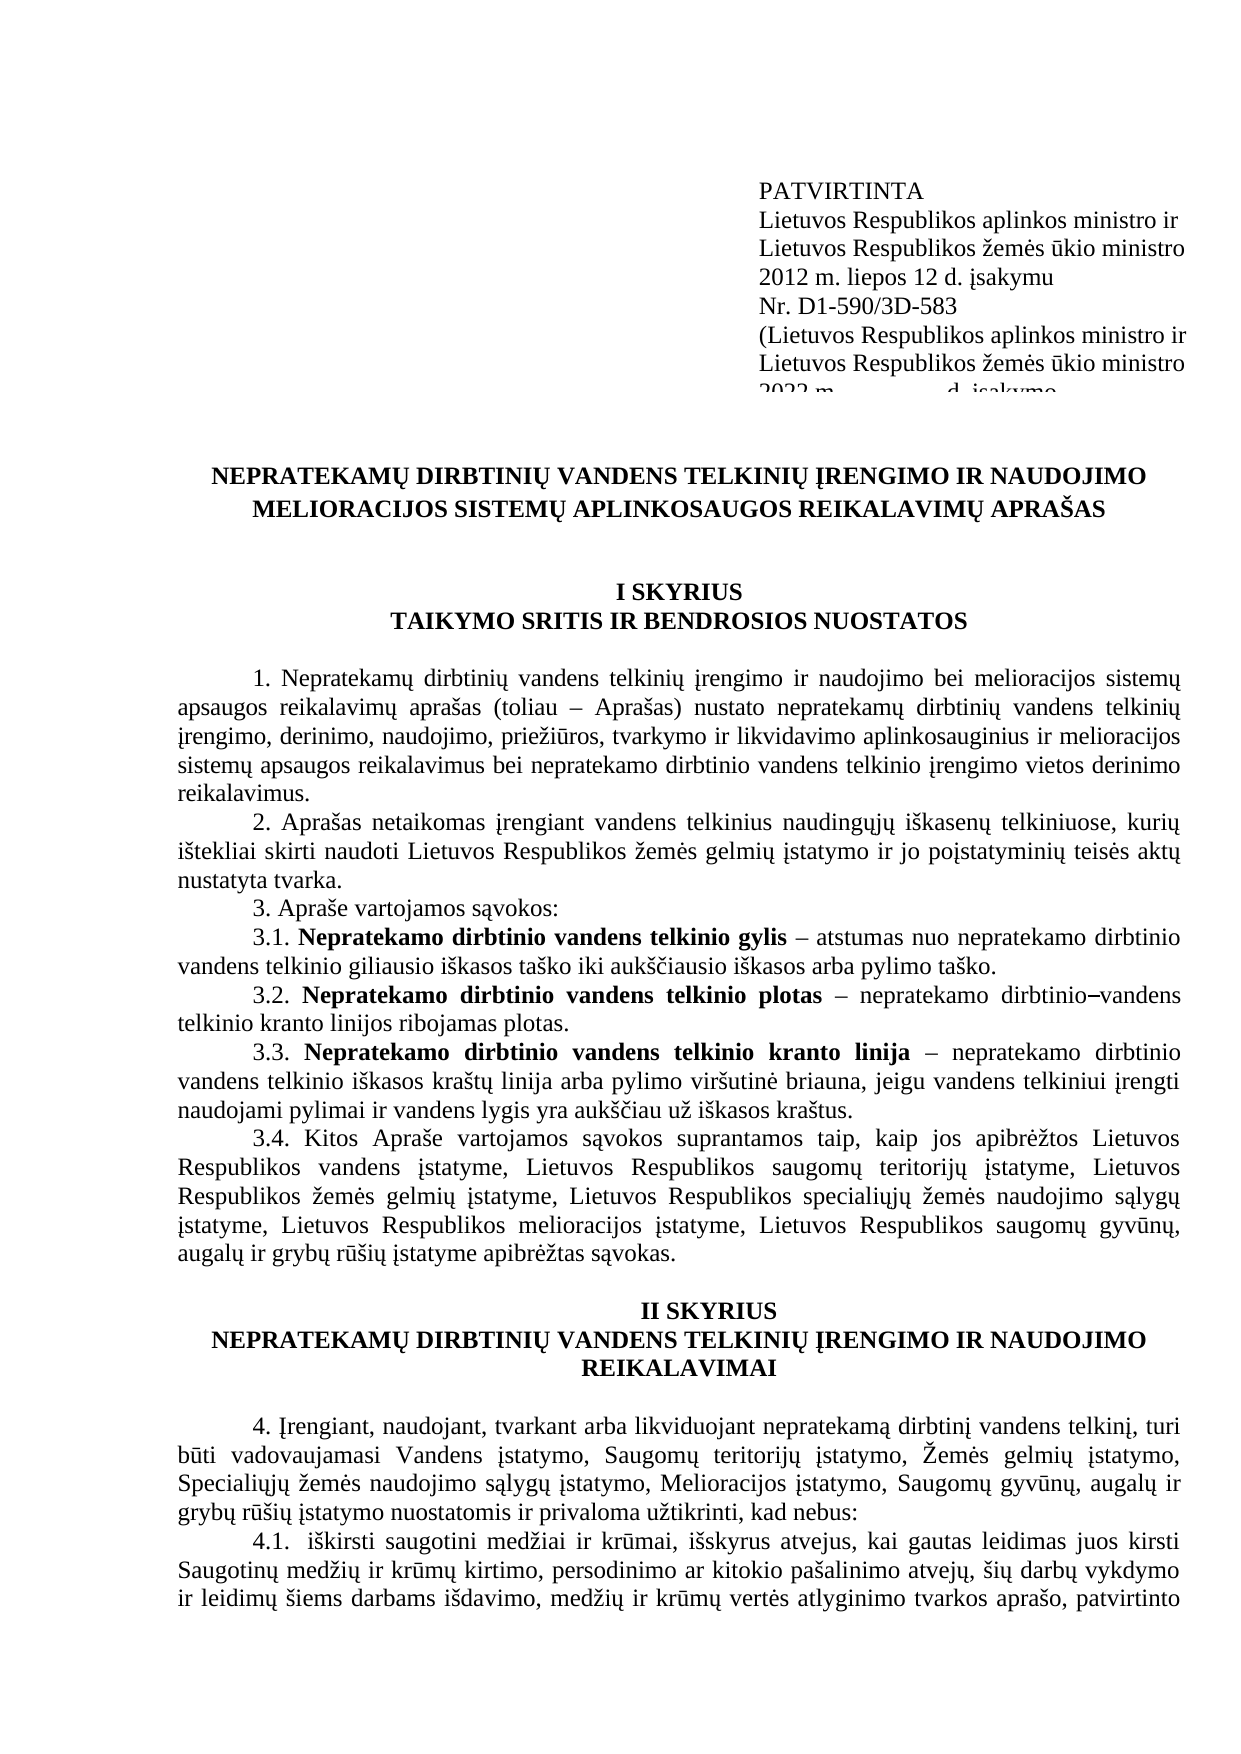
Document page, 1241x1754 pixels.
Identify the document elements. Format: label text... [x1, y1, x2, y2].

text I SKYRIUS [177, 577, 1181, 606]
text 4.1. iškirsti saugotini medžiai ir krūmai, išskyrus atvejus, kai gautas leidimas juos kirsti Saugotinų medžių ir krūmų kirtimo, persodinimo ar kitokio pašalinimo atvejų, šių darbų vykdymo ir leidimų šiems darbams išdavimo, medžių ir krūmų vertės atlyginimo tvarkos aprašo, patvirtinto [177, 1526, 1181, 1612]
text TAIKYMO SRITIS IR BENDROSIOS NUOSTATOS [177, 606, 1181, 635]
text (Lietuvos Respublikos aplinkos ministro ir Lietuvos Respublikos žemės ūkio ministro 2022 m. d. įsakymo [759, 320, 1210, 391]
text PATVIRTINTA [759, 176, 1210, 205]
text 3. Apraše vartojamos sąvokos: [177, 893, 1181, 922]
text 3.2. Nepratekamo dirbtinio vandens telkinio plotas – nepratekamo dirbtinio vandens telkinio kranto linijos ribojamas plotas. [177, 980, 1181, 1037]
text Lietuvos Respublikos aplinkos ministro ir Lietuvos Respublikos žemės ūkio ministro 2012 m. liepos 12 d. įsakymu [759, 205, 1210, 291]
text II SKYRIUS [177, 1296, 1181, 1325]
text 2. Aprašas netaikomas įrengiant vandens telkinius naudingųjų iškasenų telkiniuose, kurių ištekliai skirti naudoti Lietuvos Respublikos žemės gelmių įstatymo ir jo poįstatyminių teisės aktų nustatyta tvarka. [177, 807, 1181, 893]
text 3.3. Nepratekamo dirbtinio vandens telkinio kranto linija – nepratekamo dirbtinio vandens telkinio iškasos kraštų linija arba pylimo viršutinė briauna, jeigu vandens telkiniui įrengti naudojami pylimai ir vandens lygis yra aukščiau už iškasos kraštus. [177, 1037, 1181, 1123]
text 3.4. Kitos Apraše vartojamos sąvokos suprantamos taip, kaip jos apibrėžtos Lietuvos Respublikos vandens įstatyme, Lietuvos Respublikos saugomų teritorijų įstatyme, Lietuvos Respublikos žemės gelmių įstatyme, Lietuvos Respublikos specialiųjų žemės naudojimo sąlygų įstatyme, Lietuvos Respublikos melioracijos įstatyme, Lietuvos Respublikos saugomų gyvūnų, augalų ir grybų rūšių įstatyme apibrėžtas sąvokas. [177, 1123, 1181, 1267]
text Nr. D1-590/3D-583 [759, 291, 1210, 320]
text NEPRATEKAMŲ DIRBTINIŲ VANDENS TELKINIŲ ĮRENGIMO ir naudojimo MELIORACIJOS SISTEMŲ APLINKOSAUGOS REIKALAVIMŲ APRAŠAS [177, 461, 1181, 523]
text 4. Įrengiant, naudojant, tvarkant arba likviduojant nepratekamą dirbtinį vandens telkinį, turi būti vadovaujamasi Vandens įstatymo, Saugomų teritorijų įstatymo, Žemės gelmių įstatymo, Specialiųjų žemės naudojimo sąlygų įstatymo, Melioracijos įstatymo, Saugomų gyvūnų, augalų ir grybų rūšių įstatymo nuostatomis ir privaloma užtikrinti, kad nebus: [177, 1411, 1181, 1526]
text 3.1. Nepratekamo dirbtinio vandens telkinio gylis – atstumas nuo nepratekamo dirbtinio vandens telkinio giliausio iškasos taško iki aukščiausio iškasos arba pylimo taško. [177, 922, 1181, 980]
text 1. Nepratekamų dirbtinių vandens telkinių įrengimo ir naudojimo bei melioracijos sistemų apsaugos reikalavimų aprašas (toliau – Aprašas) nustato nepratekamų dirbtinių vandens telkinių įrengimo, derinimo, naudojimo, priežiūros, tvarkymo ir likvidavimo aplinkosauginius ir melioracijos sistemų apsaugos reikalavimus bei nepratekamo dirbtinio vandens telkinio įrengimo vietos derinimo reikalavimus. [177, 663, 1181, 807]
text NEPRATEKAMŲ DIRBTINIŲ VANDENS TELKINIŲ ĮRENGIMO ir naudojimo REIKALAVIMAI [177, 1325, 1181, 1382]
